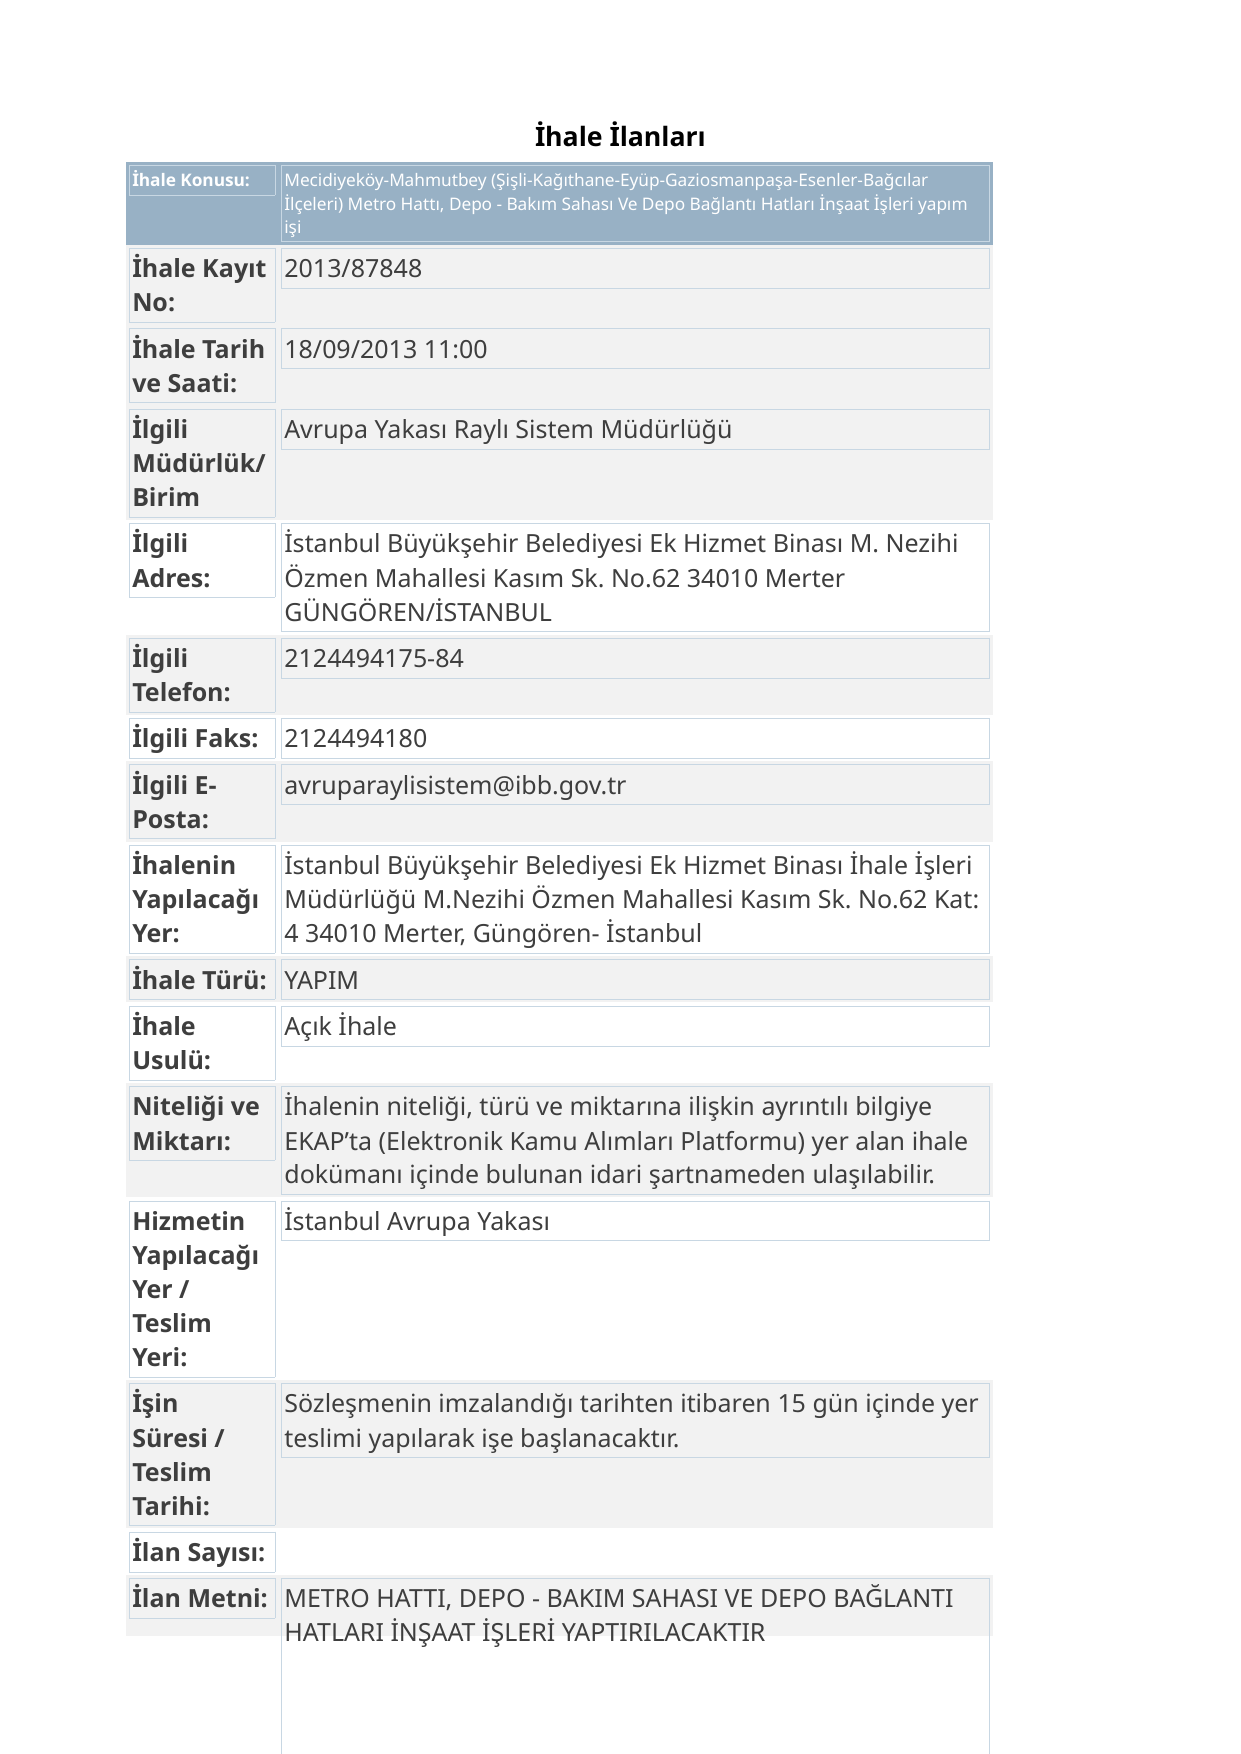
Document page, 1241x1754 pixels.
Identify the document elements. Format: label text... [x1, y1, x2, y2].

table_cell YAPIM [278, 956, 993, 1002]
table_cell İhale Türü: [126, 956, 278, 1002]
table_cell İstanbul Büyükşehir Belediyesi Ek Hizmet Binası İhale İşleri Müdürlüğü M.Nezihi Özmen Mahallesi Kasım Sk. No.62 Kat: 4 34010 Merter, Güngören- İstanbul [278, 842, 993, 956]
table_cell avruparaylisistem@ibb.gov.tr [278, 761, 993, 842]
table_header [126, 162, 1024, 1636]
table_cell İlgili Adres: [126, 520, 278, 634]
table_cell İhalenin Yapılacağı Yer: [126, 842, 278, 956]
text İhale İlanları [118, 118, 1122, 154]
table_cell İlan Metni: [126, 1575, 278, 1636]
table_header [118, 154, 1032, 1636]
table_cell İlgili Faks: [126, 715, 278, 761]
table_cell İstanbul Büyükşehir Belediyesi Ek Hizmet Binası M. Nezihi Özmen Mahallesi Kasım Sk. No.62 34010 Merter GÜNGÖREN/İSTANBUL [278, 520, 993, 634]
table_cell İhalenin niteliği, türü ve miktarına ilişkin ayrıntılı bilgiye EKAP’ta (Elektronik Kamu Alımları Platformu) yer alan ihale dokümanı içinde bulunan idari şartnameden ulaşılabilir. [278, 1083, 993, 1197]
table_cell İhale Tarih ve Saati: [126, 325, 278, 406]
table_cell İlgili E-Posta: [126, 761, 278, 842]
table_cell İlgili Müdürlük/Birim [126, 406, 278, 520]
table_cell İşin Süresi / Teslim Tarihi: [126, 1380, 278, 1528]
table_cell 2124494175-84 [278, 635, 993, 715]
table_header İhale Konusu: [126, 162, 278, 245]
table_cell İlan Sayısı: [126, 1529, 278, 1575]
table_cell Açık İhale [278, 1003, 993, 1083]
table_cell Niteliği ve Miktarı: [126, 1083, 278, 1197]
table_cell 2124494180 [278, 715, 993, 761]
table_cell İlgili Telefon: [126, 635, 278, 715]
table_cell Avrupa Yakası Raylı Sistem Müdürlüğü [278, 406, 993, 520]
table_cell İhale Kayıt No: [126, 245, 278, 325]
table_cell İstanbul Avrupa Yakası [278, 1198, 993, 1380]
table_cell İhale Usulü: [126, 1003, 278, 1083]
table_cell Hizmetin Yapılacağı Yer / Teslim Yeri: [126, 1198, 278, 1380]
table_header Mecidiyeköy-Mahmutbey (Şişli-Kağıthane-Eyüp-Gaziosmanpaşa-Esenler-Bağcılar İlçeleri) Metro Hattı, Depo - Bakım Sahası Ve Depo Bağlantı Hatları İnşaat İşleri yapım işi [278, 162, 993, 245]
table_cell 18/09/2013 11:00 [278, 325, 993, 406]
table_cell Sözleşmenin imzalandığı tarihten itibaren 15 gün içinde yer teslimi yapılarak işe başlanacaktır. [278, 1380, 993, 1528]
table_cell [278, 1529, 993, 1575]
table_cell 2013/87848 [278, 245, 993, 325]
